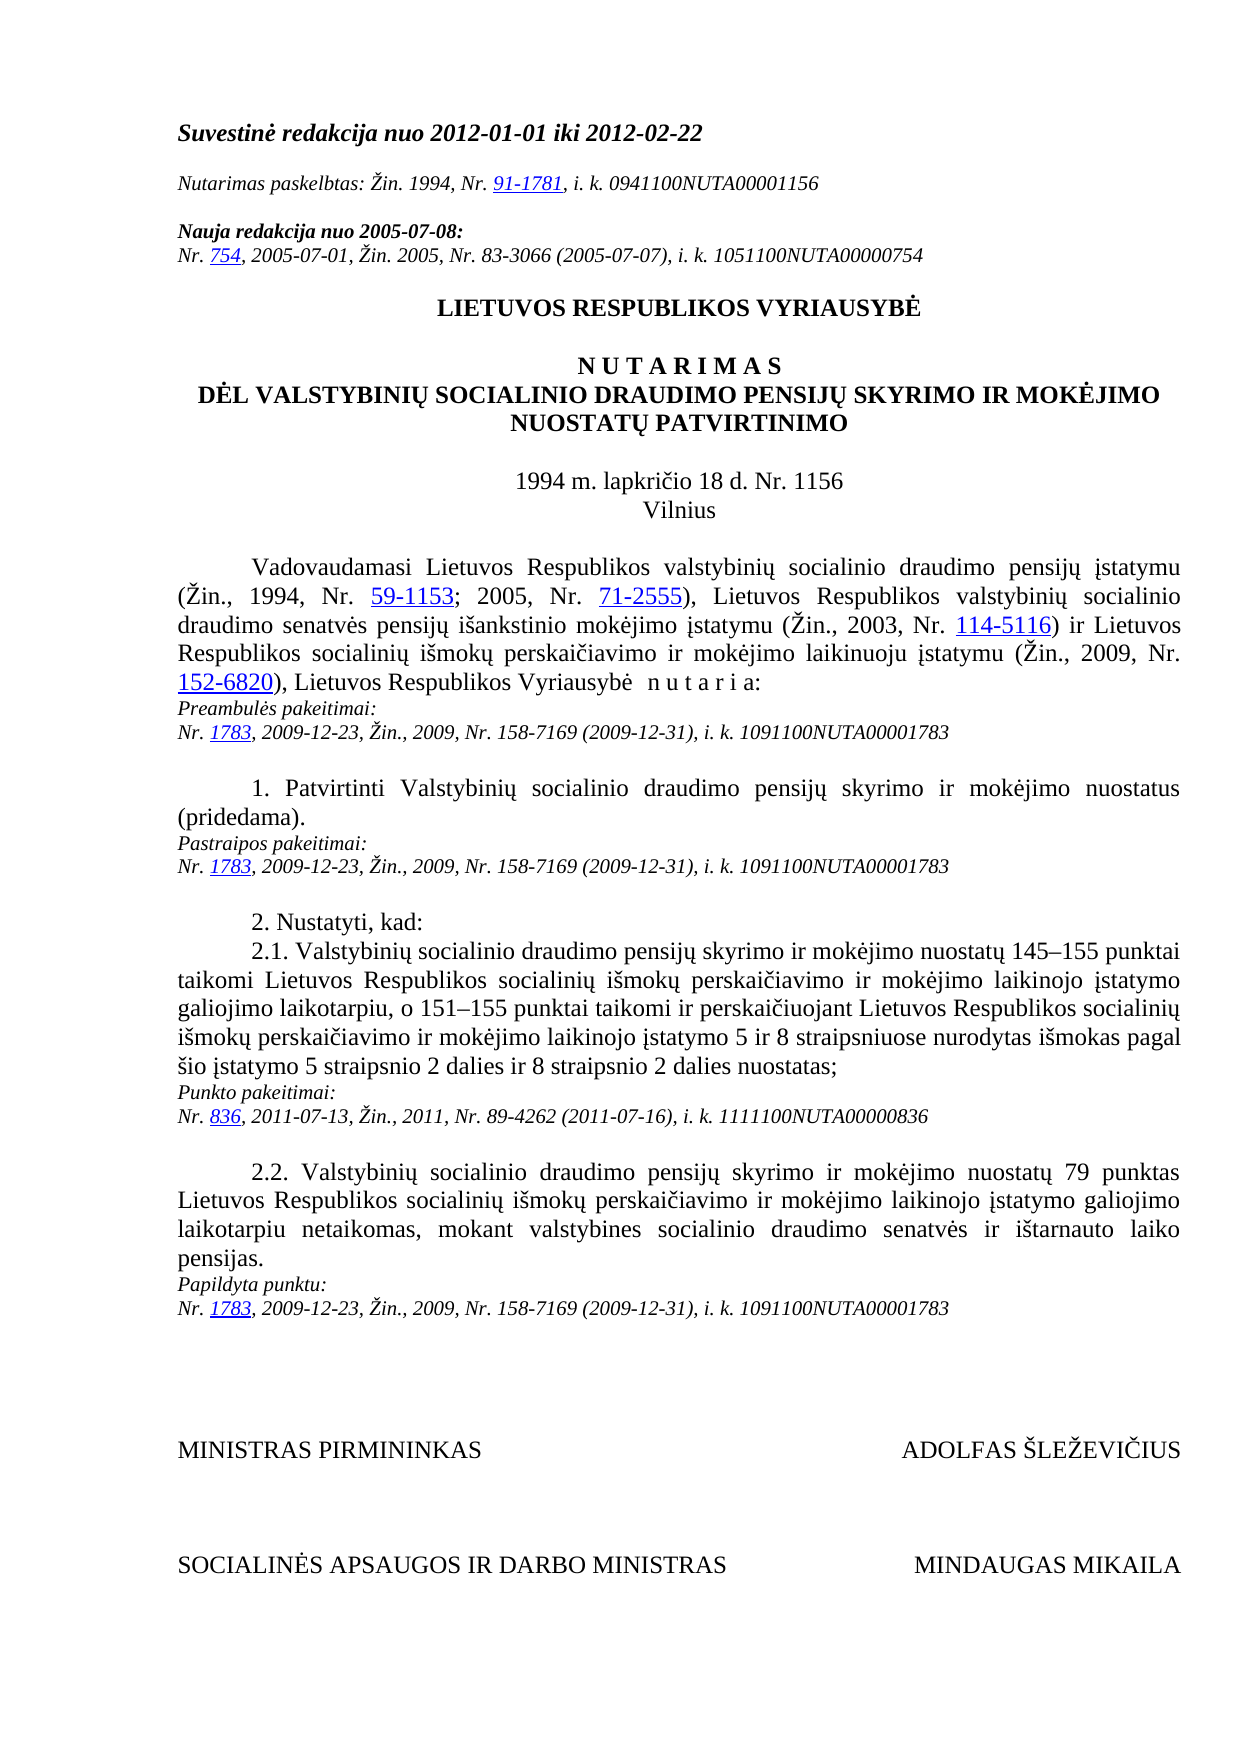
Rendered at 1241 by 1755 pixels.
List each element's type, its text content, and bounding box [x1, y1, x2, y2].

text Nr. 1783, 2009-12-23, Žin., 2009, Nr. 158-7169 (2009-12-31), i. k. 1091100NUTA00001783 [177, 720, 1181, 744]
text Nr. 1783, 2009-12-23, Žin., 2009, Nr. 158-7169 (2009-12-31), i. k. 1091100NUTA00001783 [177, 854, 1181, 878]
text Nr. 754, 2005-07-01, Žin. 2005, Nr. 83-3066 (2005-07-07), i. k. 1051100NUTA00000754 [177, 243, 1181, 267]
text Ministras Pirmininkas Adolfas Šleževičius [177, 1435, 1181, 1463]
text LIETUVOS RESPUBLIKOS VYRIAUSYBĖ [177, 293, 1181, 322]
text Nr. 1783, 2009-12-23, Žin., 2009, Nr. 158-7169 (2009-12-31), i. k. 1091100NUTA00001783 [177, 1296, 1181, 1320]
text Vilnius [177, 495, 1181, 523]
text Preambulės pakeitimai: [177, 696, 1181, 720]
text DĖL VALSTYBINIŲ SOCIALINIO DRAUDIMO PENSIJŲ SKYRIMO IR MOKĖJIMO NUOSTATŲ PATVIRTINIMO [177, 380, 1181, 437]
text 1. Patvirtinti Valstybinių socialinio draudimo pensijų skyrimo ir mokėjimo nuostatus (pridedama). [177, 773, 1181, 830]
text Punkto pakeitimai: [177, 1080, 1181, 1104]
text 2.2. Valstybinių socialinio draudimo pensijų skyrimo ir mokėjimo nuostatų 79 punktas Lietuvos Respublikos socialinių išmokų perskaičiavimo ir mokėjimo laikinojo įstatymo galiojimo laikotarpiu netaikomas, mokant valstybines socialinio draudimo senatvės ir ištarnauto laiko pensijas. [177, 1157, 1181, 1272]
text Nutarimas paskelbtas: Žin. 1994, Nr. 91-1781, i. k. 0941100NUTA00001156 [177, 171, 1181, 195]
text Socialinės apsaugos ir darbo ministras Mindaugas Mikaila [177, 1550, 1181, 1578]
text Suvestinė redakcija nuo 2012-01-01 iki 2012-02-22 [177, 118, 1181, 147]
text NUTARIMAS [177, 351, 1181, 380]
text Papildyta punktu: [177, 1272, 1181, 1296]
text 2.1. Valstybinių socialinio draudimo pensijų skyrimo ir mokėjimo nuostatų 145–155 punktai taikomi Lietuvos Respublikos socialinių išmokų perskaičiavimo ir mokėjimo laikinojo įstatymo galiojimo laikotarpiu, o 151–155 punktai taikomi ir perskaičiuojant Lietuvos Respublikos socialinių išmokų perskaičiavimo ir mokėjimo laikinojo įstatymo 5 ir 8 straipsniuose nurodytas išmokas pagal šio įstatymo 5 straipsnio 2 dalies ir 8 straipsnio 2 dalies nuostatas; [177, 936, 1181, 1080]
text 2. Nustatyti, kad: [177, 907, 1181, 936]
text Pastraipos pakeitimai: [177, 830, 1181, 854]
text 1994 m. lapkričio 18 d. Nr. 1156 [177, 466, 1181, 495]
text Vadovaudamasi Lietuvos Respublikos valstybinių socialinio draudimo pensijų įstatymu (Žin., 1994, Nr. 59-1153; 2005, Nr. 71-2555), Lietuvos Respublikos valstybinių socialinio draudimo senatvės pensijų išankstinio mokėjimo įstatymu (Žin., 2003, Nr. 114-5116) ir Lietuvos Respublikos socialinių išmokų perskaičiavimo ir mokėjimo laikinuoju įstatymu (Žin., 2009, Nr. 152-6820), Lietuvos Respublikos Vyriausybė nutaria: [177, 552, 1181, 696]
text Nauja redakcija nuo 2005-07-08: [177, 219, 1181, 243]
text Nr. 836, 2011-07-13, Žin., 2011, Nr. 89-4262 (2011-07-16), i. k. 1111100NUTA00000836 [177, 1104, 1181, 1128]
